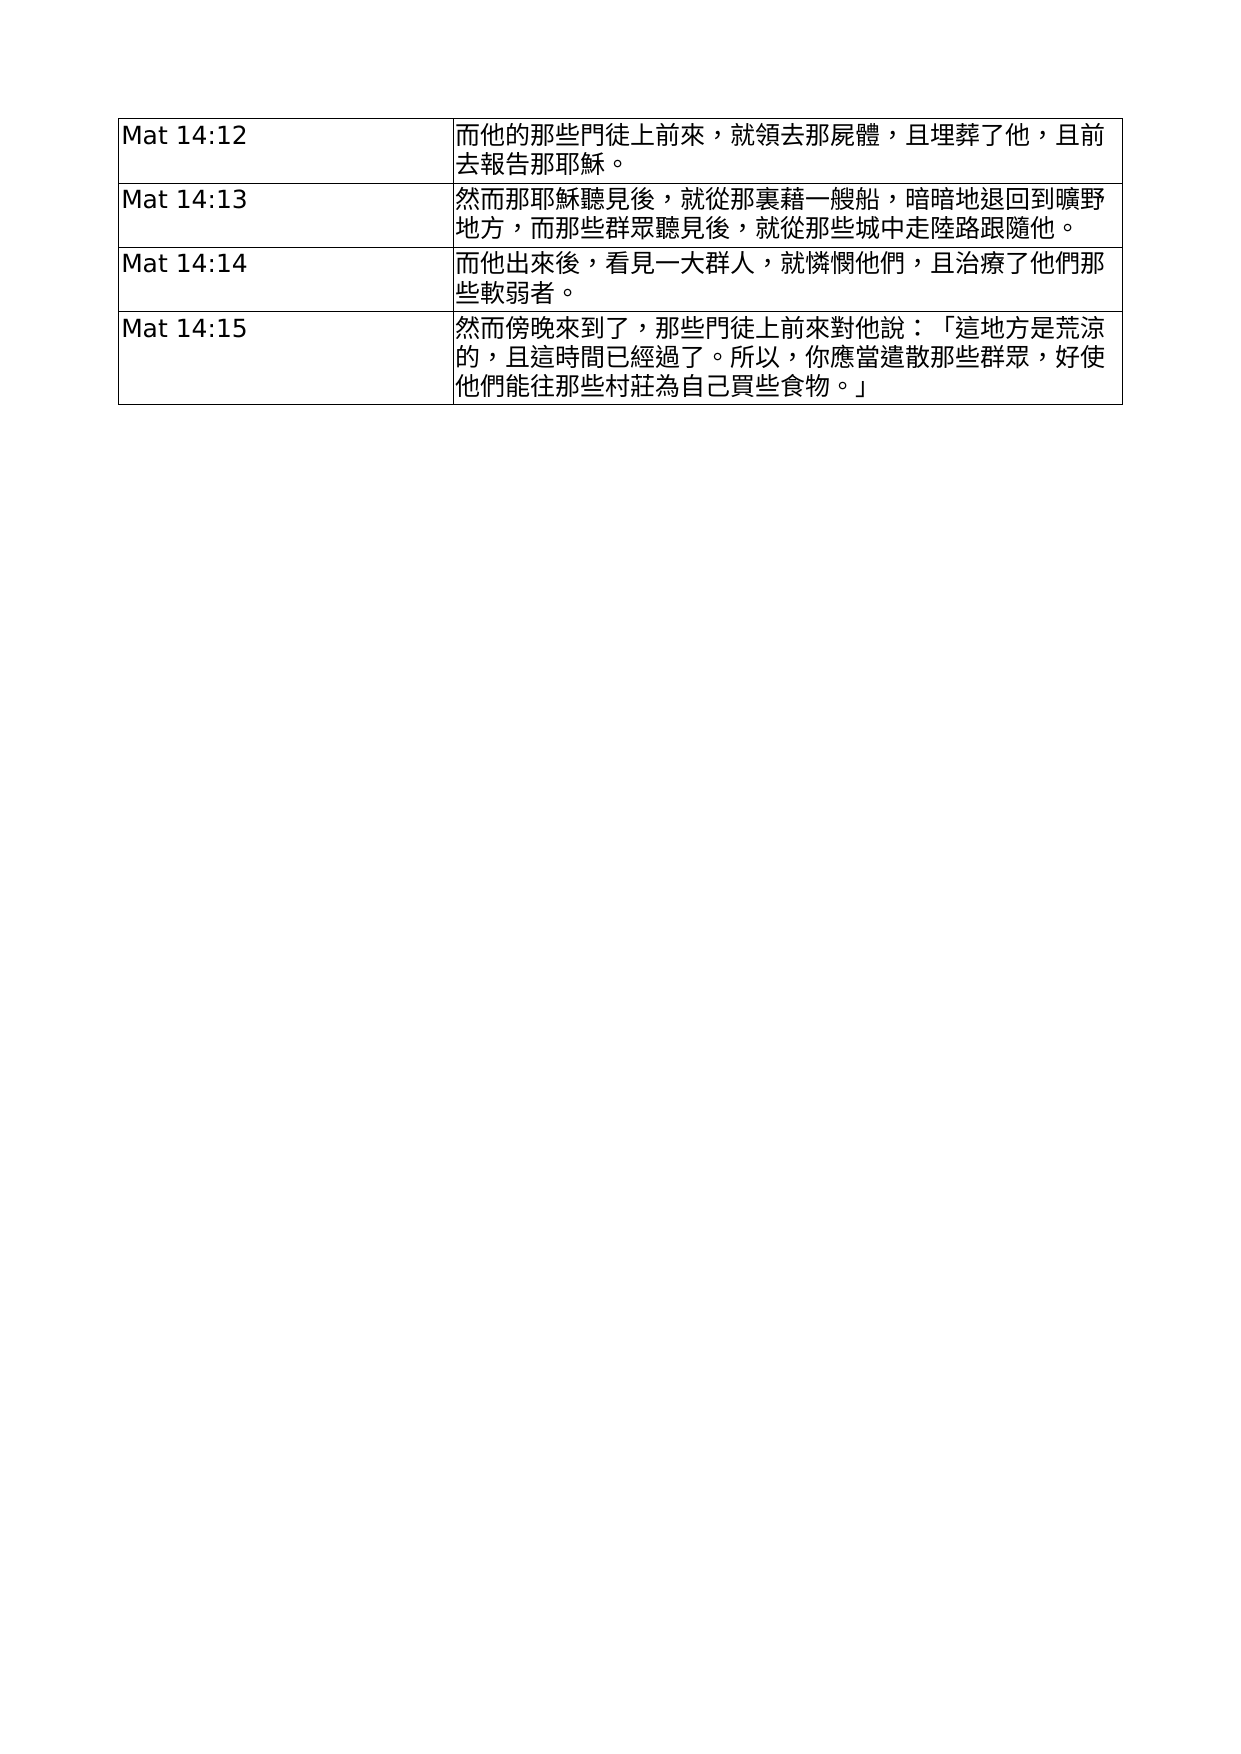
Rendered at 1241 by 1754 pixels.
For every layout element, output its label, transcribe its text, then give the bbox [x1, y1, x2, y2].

table_cell Mat 14:15 [119, 312, 453, 404]
table_cell 而他出來後，看見一大群人，就憐憫他們，且治療了他們那些軟弱者。 [454, 248, 1122, 311]
table_cell Mat 14:14 [119, 248, 453, 311]
table_cell 然而傍晚來到了，那些門徒上前來對他說：「這地方是荒涼的，且這時間已經過了。所以，你應當遣散那些群眾，好使他們能往那些村莊為自己買些食物。」 [454, 312, 1122, 404]
table_cell Mat 14:13 [119, 184, 453, 247]
table_cell 然而那耶穌聽見後，就從那裏藉一艘船，暗暗地退回到曠野地方，而那些群眾聽見後，就從那些城中走陸路跟隨他。 [454, 184, 1122, 247]
table_cell Mat 14:12 [119, 119, 453, 182]
table_cell 而他的那些門徒上前來，就領去那屍體，且埋葬了他，且前去報告那耶穌。 [454, 119, 1122, 182]
